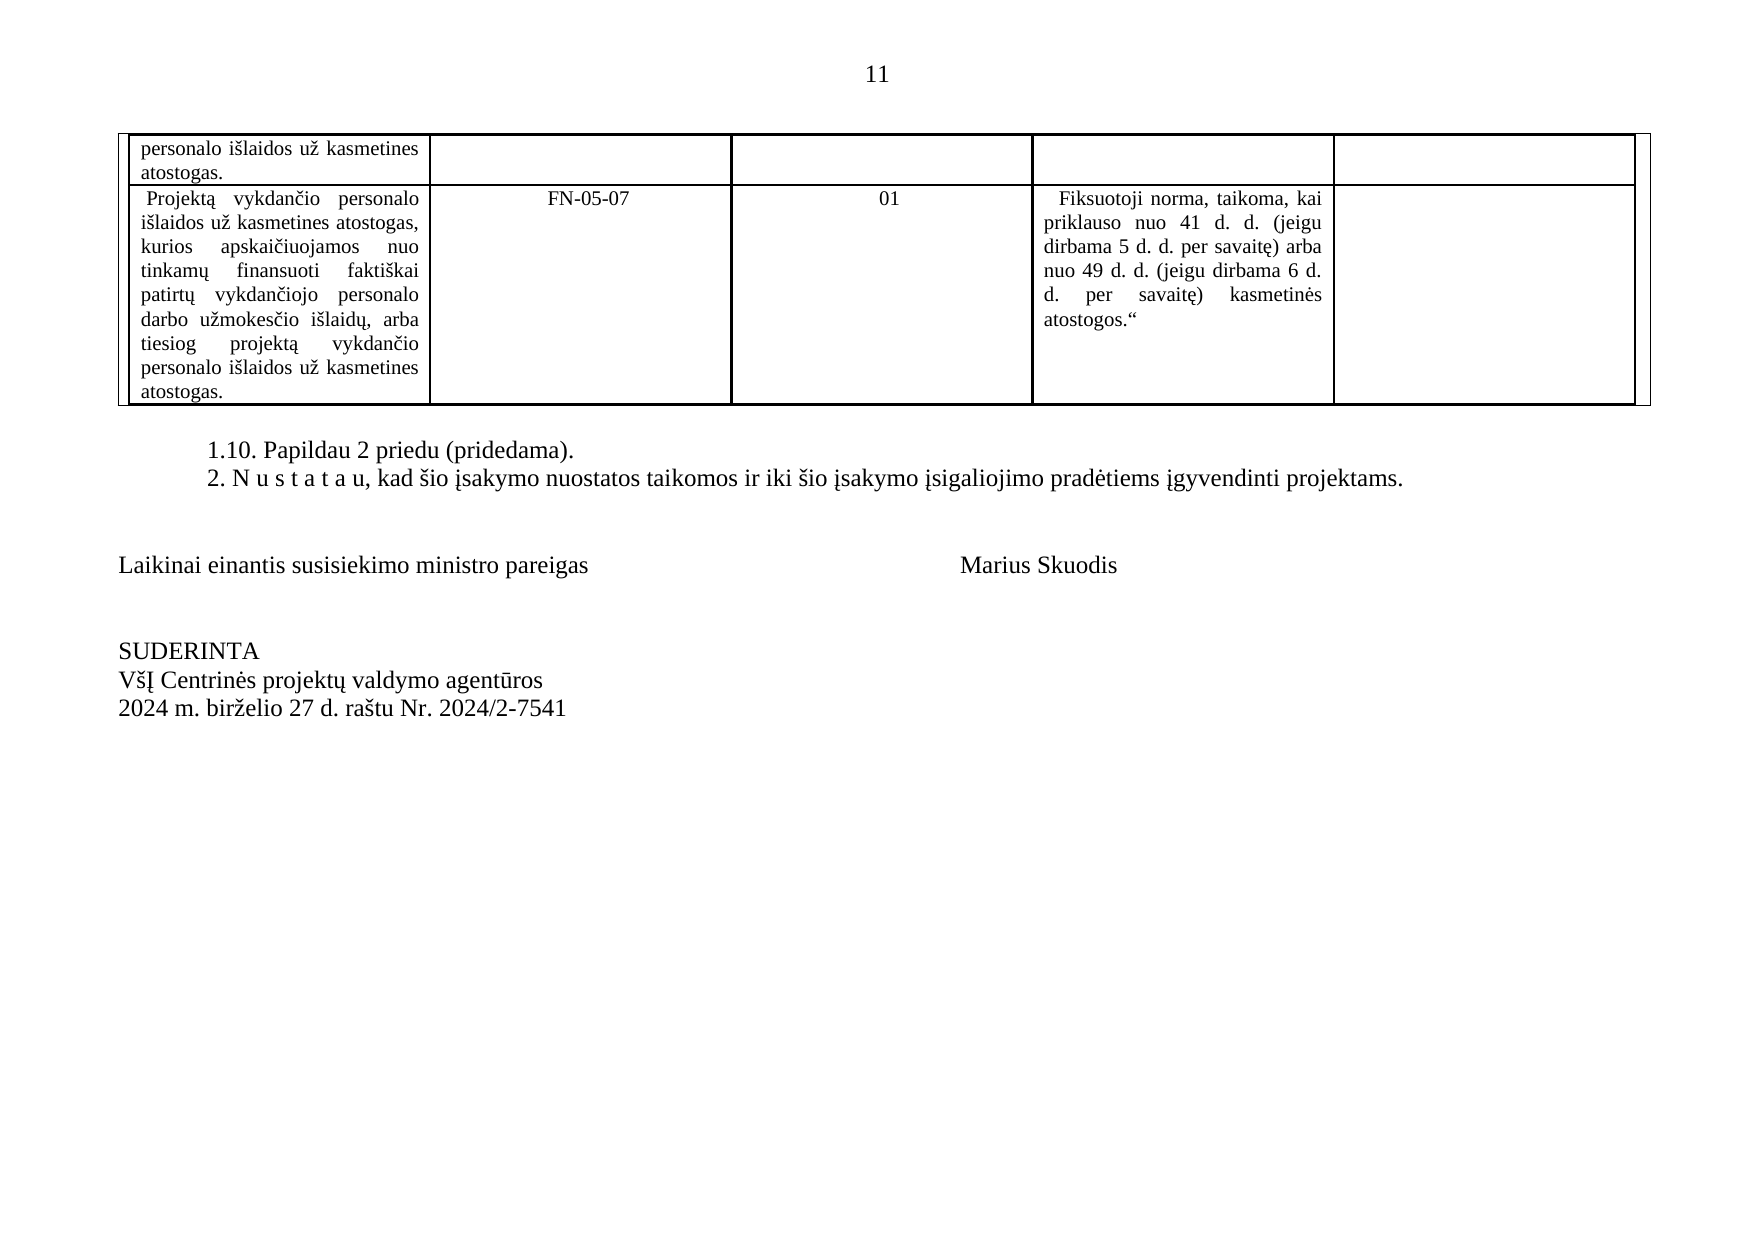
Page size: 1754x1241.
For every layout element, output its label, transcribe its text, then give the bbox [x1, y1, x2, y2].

table_cell [1636, 134, 1650, 405]
table_cell Projektą vykdančio personalo išlaidos už kasmetines atostogas, kurios apskaičiuojamos nuo tinkamų finansuoti faktiškai patirtų vykdančiojo personalo darbo užmokesčio išlaidų, arba tiesiog projektą vykdančio personalo išlaidos už kasmetines atostogas. [130, 186, 429, 403]
text 2. N u s t a t a u, kad šio įsakymo nuostatos taikomos ir iki šio įsakymo įsigaliojimo pradėtiems įgyvendinti projektams. [118, 463, 1636, 492]
text Laikinai einantis susisiekimo ministro pareigas Marius Skuodis [118, 550, 1636, 578]
table_cell [733, 136, 1031, 184]
table_cell [1335, 136, 1634, 184]
table_cell [431, 136, 730, 184]
text SUDERINTA [118, 636, 1636, 665]
text VšĮ Centrinės projektų valdymo agentūros [118, 665, 1636, 693]
text 2024 m. birželio 27 d. raštu Nr. 2024/2-7541 [118, 693, 1636, 722]
table_cell [1034, 136, 1333, 184]
table_cell 01 [733, 186, 1031, 403]
table_cell [1335, 186, 1634, 403]
table_cell personalo išlaidos už kasmetines atostogas. [130, 136, 429, 184]
table_cell [119, 134, 128, 405]
table_cell Fiksuotoji norma, taikoma, kai priklauso nuo 41 d. d. (jeigu dirbama 5 d. d. per savaitę) arba nuo 49 d. d. (jeigu dirbama 6 d. d. per savaitę) kasmetinės atostogos.“ [1034, 186, 1333, 403]
table_cell FN-05-07 [431, 186, 730, 403]
text 1.10. Papildau 2 priedu (pridedama). [118, 435, 1636, 463]
